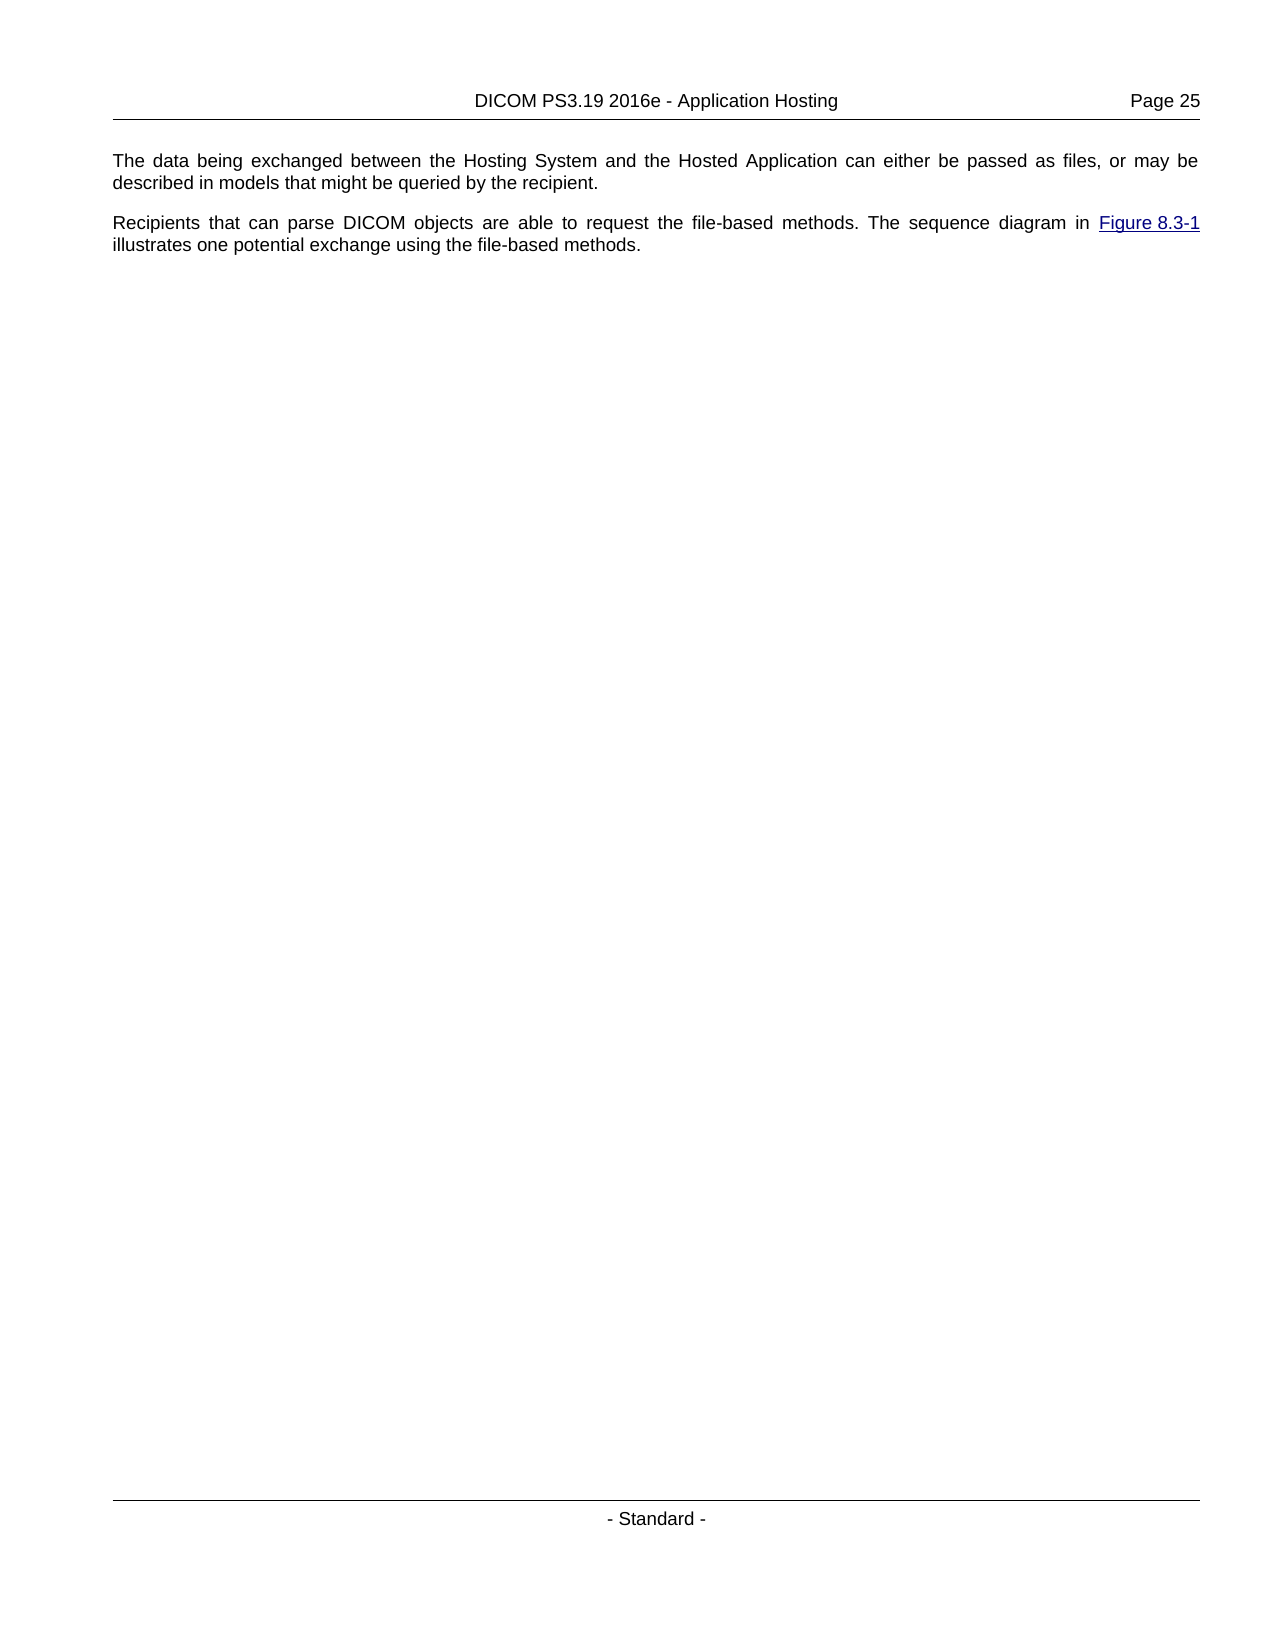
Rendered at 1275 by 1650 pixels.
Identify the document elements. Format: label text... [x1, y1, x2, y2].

text The data being exchanged between the Hosting System and the Hosted Application can either be passed as files, or may be described in models that might be queried by the recipient. [112, 150, 1200, 193]
text Recipients that can parse DICOM objects are able to request the file-based methods. The sequence diagram in Figure 8.3-1 illustrates one potential exchange using the file-based methods. [112, 212, 1200, 255]
